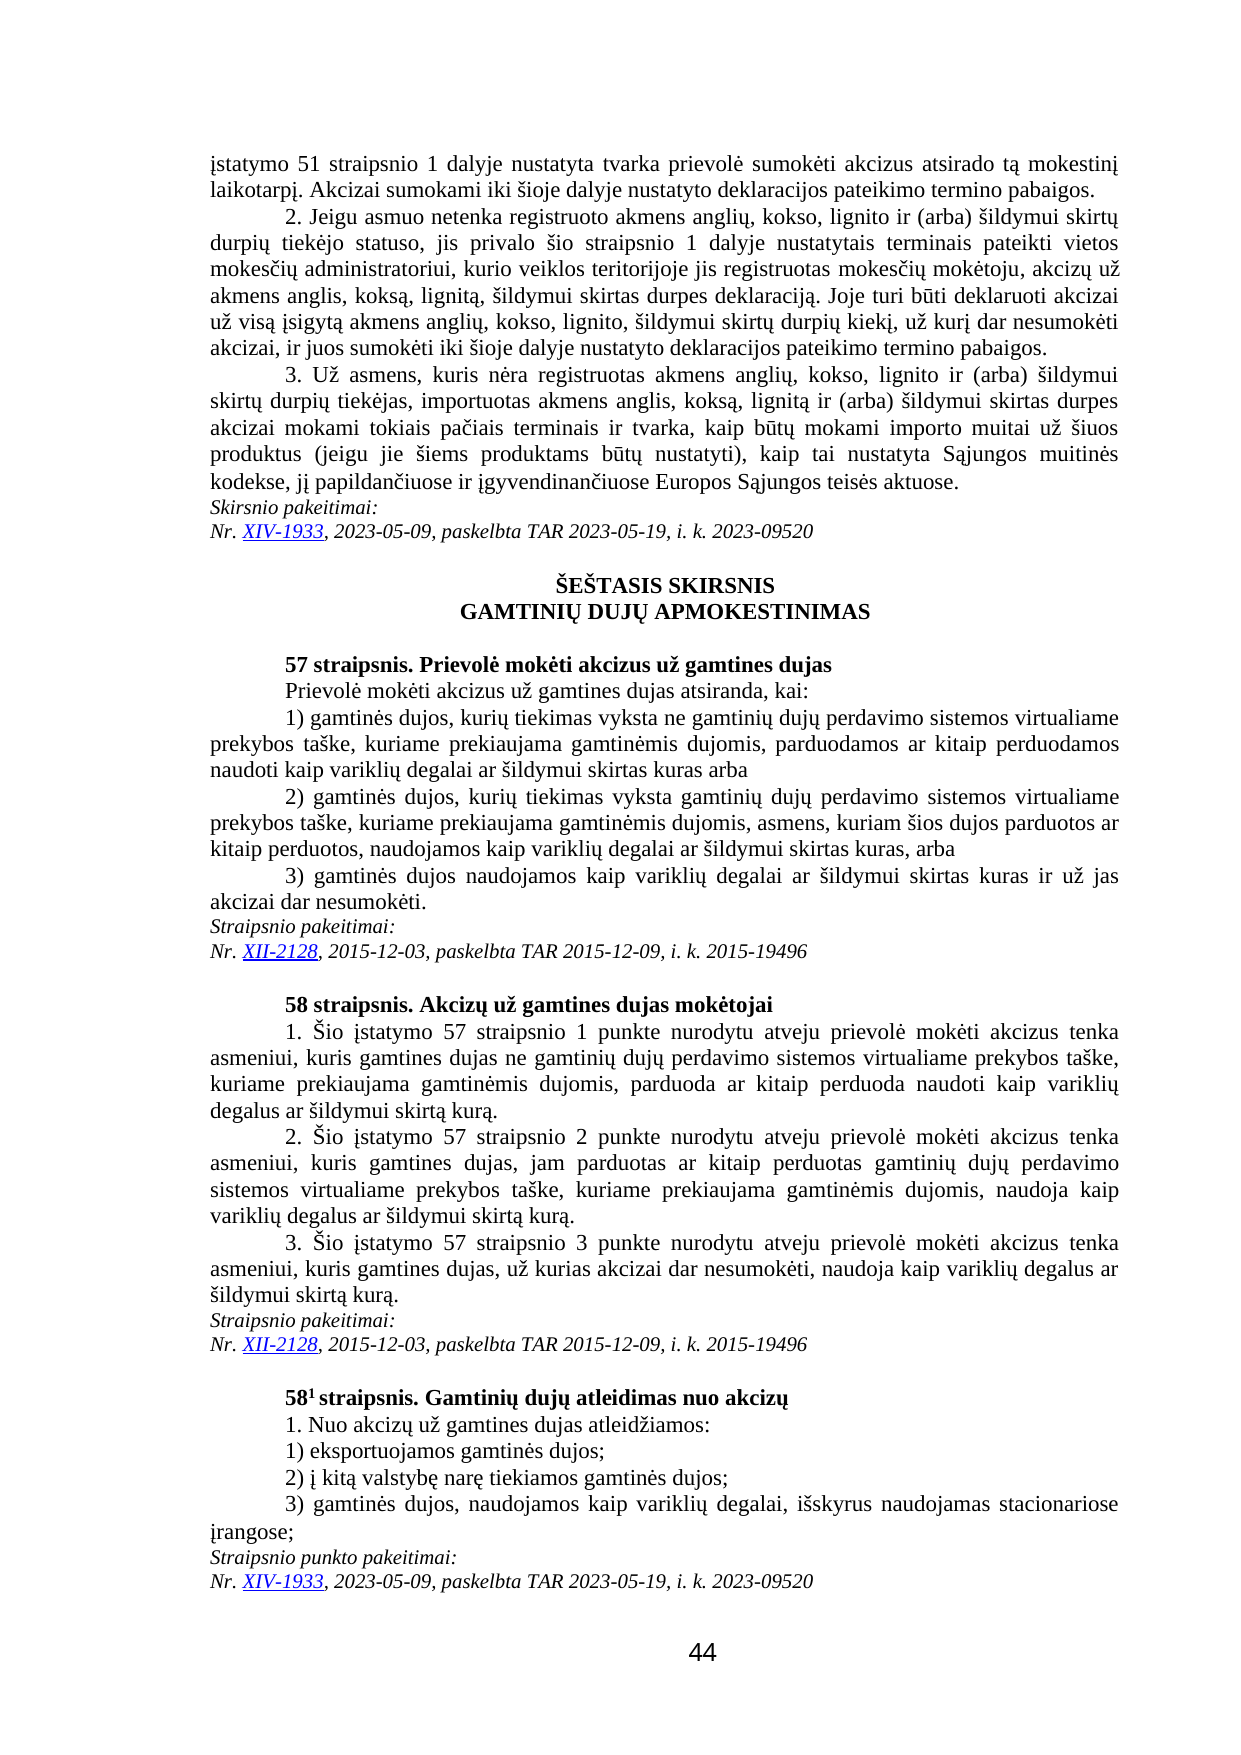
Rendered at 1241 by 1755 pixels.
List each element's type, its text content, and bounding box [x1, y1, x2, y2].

text 2) gamtinės dujos, kurių tiekimas vyksta gamtinių dujų perdavimo sistemos virtualiame prekybos taške, kuriame prekiaujama gamtinėmis dujomis, asmens, kuriam šios dujos parduotos ar kitaip perduotos, naudojamos kaip variklių degalai ar šildymui skirtas kuras, arba [210, 783, 1120, 862]
text Nr. XII-2128, 2015-12-03, paskelbta TAR 2015-12-09, i. k. 2015-19496 [210, 938, 1120, 963]
text 3) gamtinės dujos naudojamos kaip variklių degalai ar šildymui skirtas kuras ir už jas akcizai dar nesumokėti. [210, 862, 1120, 914]
text ŠEŠTASIS SKIRSNIS [210, 572, 1120, 598]
text GAMTINIŲ DUJŲ APMOKESTINIMAS [210, 598, 1120, 624]
text 1. Šio įstatymo 57 straipsnio 1 punkte nurodytu atveju prievolė mokėti akcizus tenka asmeniui, kuris gamtines dujas ne gamtinių dujų perdavimo sistemos virtualiame prekybos taške, kuriame prekiaujama gamtinėmis dujomis, parduoda ar kitaip perduoda naudoti kaip variklių degalus ar šildymui skirtą kurą. [210, 1018, 1120, 1123]
text 3. Šio įstatymo 57 straipsnio 3 punkte nurodytu atveju prievolė mokėti akcizus tenka asmeniui, kuris gamtines dujas, už kurias akcizai dar nesumokėti, naudoja kaip variklių degalus ar šildymui skirtą kurą. [210, 1228, 1120, 1308]
text Straipsnio pakeitimai: [210, 1308, 1120, 1332]
text 1) gamtinės dujos, kurių tiekimas vyksta ne gamtinių dujų perdavimo sistemos virtualiame prekybos taške, kuriame prekiaujama gamtinėmis dujomis, parduodamos ar kitaip perduodamos naudoti kaip variklių degalai ar šildymui skirtas kuras arba [210, 704, 1120, 783]
text 57 straipsnis. Prievolė mokėti akcizus už gamtines dujas [210, 651, 1120, 677]
text 2) į kitą valstybę narę tiekiamos gamtinės dujos; [210, 1463, 1120, 1490]
text 2. Šio įstatymo 57 straipsnio 2 punkte nurodytu atveju prievolė mokėti akcizus tenka asmeniui, kuris gamtines dujas, jam parduotas ar kitaip perduotas gamtinių dujų perdavimo sistemos virtualiame prekybos taške, kuriame prekiaujama gamtinėmis dujomis, naudoja kaip variklių degalus ar šildymui skirtą kurą. [210, 1123, 1120, 1228]
text 1) eksportuojamos gamtinės dujos; [210, 1437, 1120, 1463]
text 581 straipsnis. Gamtinių dujų atleidimas nuo akcizų [210, 1384, 1120, 1411]
text Nr. XIV-1933, 2023-05-09, paskelbta TAR 2023-05-19, i. k. 2023-09520 [210, 1569, 1120, 1593]
text Nr. XIV-1933, 2023-05-09, paskelbta TAR 2023-05-19, i. k. 2023-09520 [210, 519, 1120, 543]
text 58 straipsnis. Akcizų už gamtines dujas mokėtojai [210, 991, 1120, 1018]
text 3. Už asmens, kuris nėra registruotas akmens anglių, kokso, lignito ir (arba) šildymui skirtų durpių tiekėjas, importuotas akmens anglis, koksą, lignitą ir (arba) šildymui skirtas durpes akcizai mokami tokiais pačiais terminais ir tvarka, kaip būtų mokami importo muitai už šiuos produktus (jeigu jie šiems produktams būtų nustatyti), kaip tai nustatyta Sąjungos muitinės kodekse, jį papildančiuose ir įgyvendinančiuose Europos Sąjungos teisės aktuose. [210, 361, 1120, 495]
text įstatymo 51 straipsnio 1 dalyje nustatyta tvarka prievolė sumokėti akcizus atsirado tą mokestinį laikotarpį. Akcizai sumokami iki šioje dalyje nustatyto deklaracijos pateikimo termino pabaigos. [210, 150, 1120, 203]
text 3) gamtinės dujos, naudojamos kaip variklių degalai, išskyrus naudojamas stacionariose įrangose; [210, 1490, 1120, 1545]
text Prievolė mokėti akcizus už gamtines dujas atsiranda, kai: [210, 677, 1120, 704]
text 2. Jeigu asmuo netenka registruoto akmens anglių, kokso, lignito ir (arba) šildymui skirtų durpių tiekėjo statuso, jis privalo šio straipsnio 1 dalyje nustatytais terminais pateikti vietos mokesčių administratoriui, kurio veiklos teritorijoje jis registruotas mokesčių mokėtoju, akcizų už akmens anglis, koksą, lignitą, šildymui skirtas durpes deklaraciją. Joje turi būti deklaruoti akcizai už visą įsigytą akmens anglių, kokso, lignito, šildymui skirtų durpių kiekį, už kurį dar nesumokėti akcizai, ir juos sumokėti iki šioje dalyje nustatyto deklaracijos pateikimo termino pabaigos. [210, 203, 1120, 361]
text Nr. XII-2128, 2015-12-03, paskelbta TAR 2015-12-09, i. k. 2015-19496 [210, 1332, 1120, 1356]
text 1. Nuo akcizų už gamtines dujas atleidžiamos: [210, 1411, 1120, 1437]
text Straipsnio pakeitimai: [210, 914, 1120, 938]
text Skirsnio pakeitimai: [210, 495, 1120, 519]
text Straipsnio punkto pakeitimai: [210, 1545, 1120, 1569]
